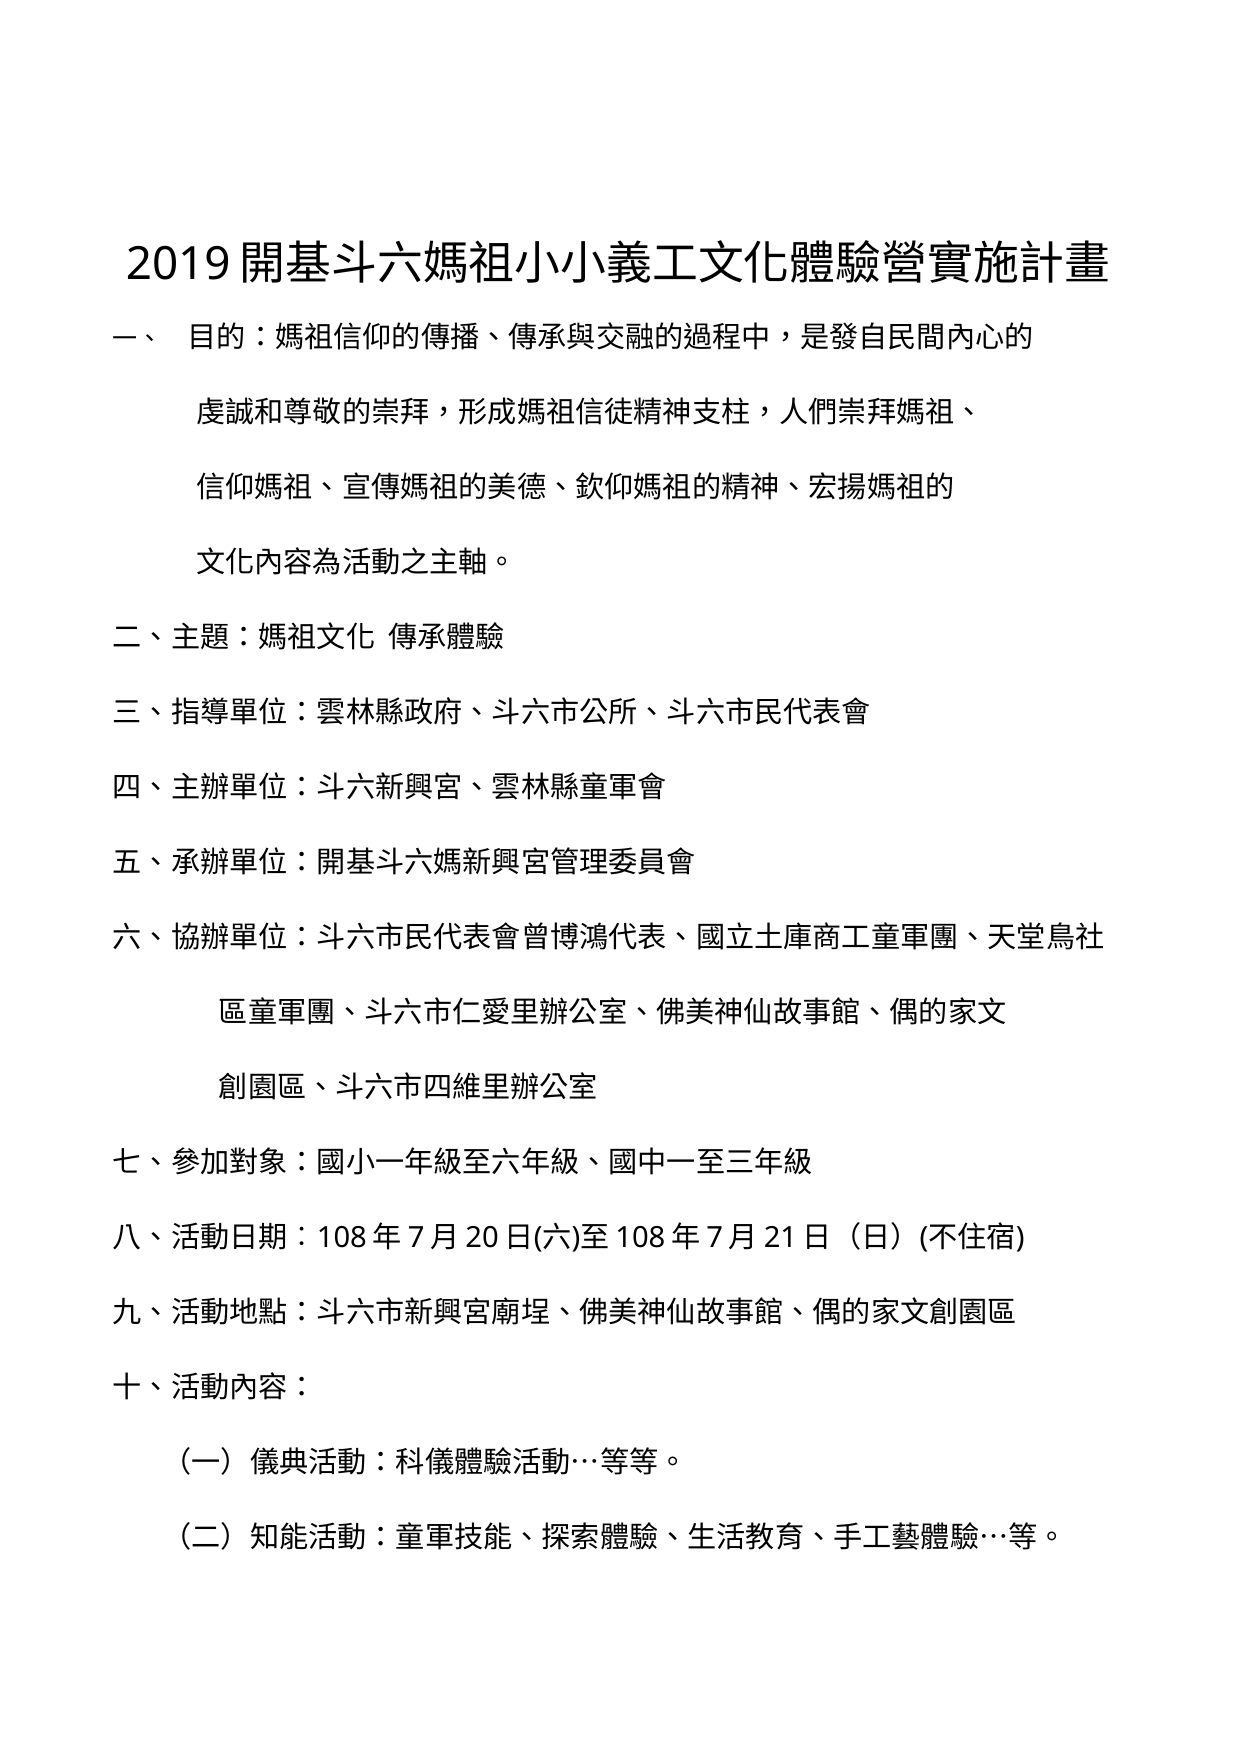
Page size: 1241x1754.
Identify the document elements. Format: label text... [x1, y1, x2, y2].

text 四、主辦單位：斗六新興宮、雲林縣童軍會 [112, 747, 1128, 822]
text 九、活動地點：斗六市新興宮廟埕、佛美神仙故事館、偶的家文創園區 [112, 1272, 1128, 1347]
text 文化內容為活動之主軸。 [112, 522, 1128, 597]
table_header [110, 165, 1031, 222]
text （一）儀典活動：科儀體驗活動…等等。 [162, 1422, 1128, 1497]
text 區童軍團、斗六市仁愛里辦公室、佛美神仙故事館、偶的家文 [112, 972, 1128, 1047]
list 目的：媽祖信仰的傳播、傳承與交融的過程中，是發自民間內心的 [112, 297, 1128, 372]
text 八、活動日期︰108年7月20日(六)至108年7月21日（日）(不住宿) [112, 1197, 1128, 1272]
text 七、參加對象：國小一年級至六年級、國中一至三年級 [112, 1122, 1128, 1197]
text 2019開基斗六媽祖小小義工文化體驗營實施計畫 [112, 222, 1128, 297]
text 二、主題：媽祖文化 傳承體驗 [112, 597, 1128, 672]
text 虔誠和尊敬的崇拜，形成媽祖信徒精神支柱，人們崇拜媽祖、 [112, 372, 1128, 447]
text 五、承辦單位：開基斗六媽新興宮管理委員會 [112, 822, 1128, 897]
text 信仰媽祖、宣傳媽祖的美德、欽仰媽祖的精神、宏揚媽祖的 [112, 447, 1128, 522]
text （二）知能活動：童軍技能、探索體驗、生活教育、手工藝體驗…等。 [162, 1497, 1128, 1572]
text 六、協辦單位：斗六市民代表會曾博鴻代表、國立土庫商工童軍團、天堂鳥社 [112, 897, 1128, 972]
text 三、指導單位：雲林縣政府、斗六市公所、斗六市民代表會 [112, 672, 1128, 747]
text 十、活動內容： [112, 1347, 1128, 1422]
text 創園區、斗六市四維里辦公室 [112, 1047, 1128, 1122]
